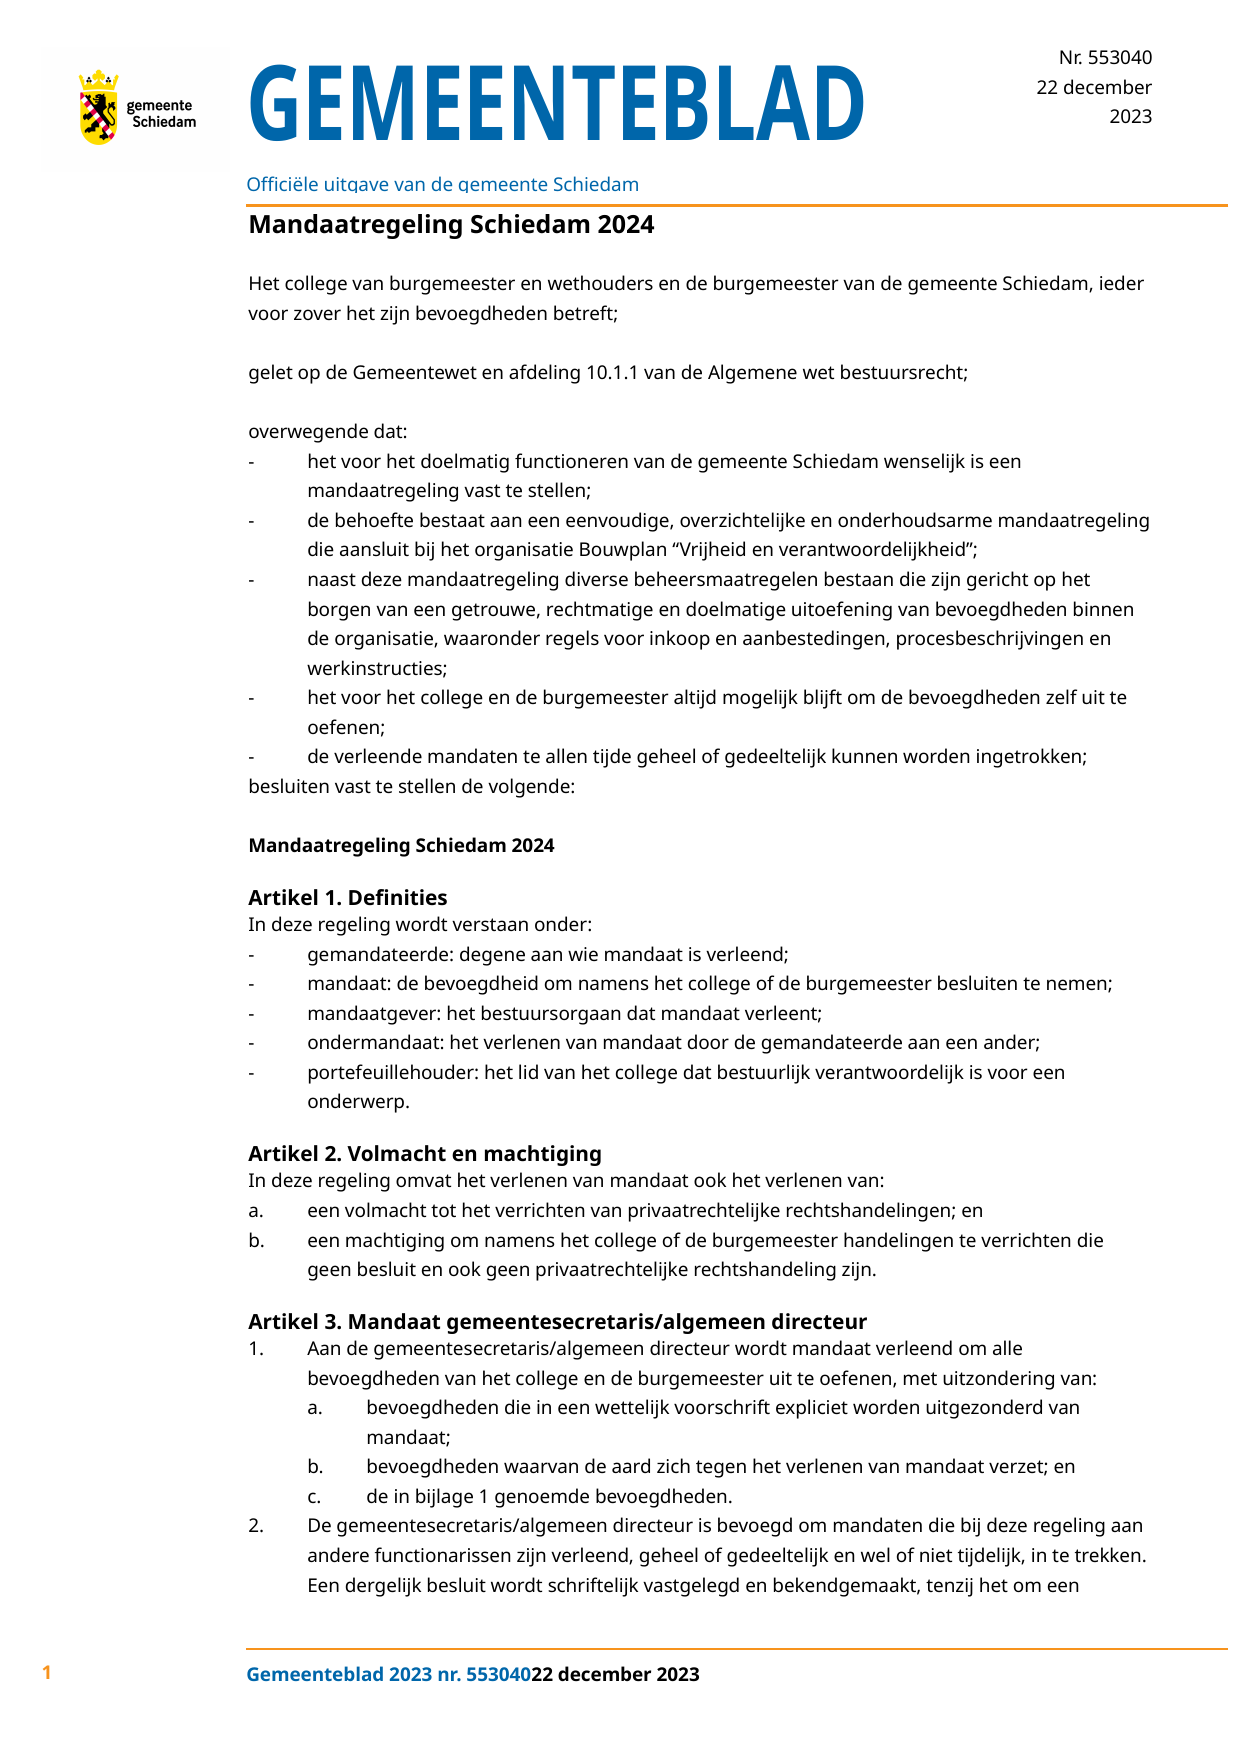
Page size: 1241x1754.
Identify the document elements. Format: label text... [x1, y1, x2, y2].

text In deze regeling omvat het verlenen van mandaat ook het verlenen van: [248, 1168, 1152, 1193]
list gemandateerde: degene aan wie mandaat is verleend; [248, 941, 1152, 967]
text In deze regeling wordt verstaan onder: [248, 911, 1152, 937]
list bevoegdheden waarvan de aard zich tegen het verlenen van mandaat verzet; en [307, 1453, 1152, 1479]
list het voor het doelmatig functioneren van de gemeente Schiedam wenselijk is een mandaatregeling vast te stellen; [248, 448, 1152, 503]
text gelet op de Gemeentewet en afdeling 10.1.1 van de Algemene wet bestuursrecht; [248, 359, 1152, 385]
list de verleende mandaten te allen tijde geheel of gedeeltelijk kunnen worden ingetrokken; [248, 744, 1152, 769]
list bevoegdheden die in een wettelijk voorschrift expliciet worden uitgezonderd van mandaat; [307, 1394, 1152, 1450]
list een volmacht tot het verrichten van privaatrechtelijke rechtshandelingen; en [248, 1197, 1152, 1223]
list het voor het college en de burgemeester altijd mogelijk blijft om de bevoegdheden zelf uit te oefenen; [248, 684, 1152, 740]
list mandaat: de bevoegdheid om namens het college of de burgemeester besluiten te nemen; [248, 970, 1152, 996]
list mandaatgever: het bestuursorgaan dat mandaat verleent; [248, 1000, 1152, 1026]
picture [41, 47, 231, 172]
text besluiten vast te stellen de volgende: [248, 773, 1152, 799]
text Artikel 1. Definities [248, 883, 1152, 911]
list naast deze mandaatregeling diverse beheersmaatregelen bestaan die zijn gericht op het borgen van een getrouwe, rechtmatige en doelmatige uitoefening van bevoegdheden binnen de organisatie, waaronder regels voor inkoop en aanbestedingen, procesbeschrijvingen en werkinstructies; [248, 566, 1152, 681]
text Mandaatregeling Schiedam 2024 [248, 207, 1152, 241]
text Artikel 3. Mandaat gemeentesecretaris/algemeen directeur [248, 1307, 1152, 1335]
list ondermandaat: het verlenen van mandaat door de gemandateerde aan een ander; [248, 1029, 1152, 1055]
list de in bijlage 1 genoemde bevoegdheden. [307, 1483, 1152, 1509]
list een machtiging om namens het college of de burgemeester handelingen te verrichten die geen besluit en ook geen privaatrechtelijke rechtshandeling zijn. [248, 1227, 1152, 1282]
text overwegende dat: [248, 418, 1152, 444]
list portefeuillehouder: het lid van het college dat bestuurlijk verantwoordelijk is voor een onderwerp. [248, 1059, 1152, 1114]
list de behoefte bestaat aan een eenvoudige, overzichtelijke en onderhoudsarme mandaatregeling die aansluit bij het organisatie Bouwplan “Vrijheid en verantwoordelijkheid”; [248, 507, 1152, 562]
list De gemeentesecretaris/algemeen directeur is bevoegd om mandaten die bij deze regeling aan andere functionarissen zijn verleend, geheel of gedeeltelijk en wel of niet tijdelijk, in te trekken. Een dergelijk besluit wordt schriftelijk vastgelegd en bekendgemaakt, tenzij het om een [248, 1513, 1152, 1598]
text Artikel 2. Volmacht en machtiging [248, 1139, 1152, 1168]
text Mandaatregeling Schiedam 2024 [248, 832, 1152, 858]
text Het college van burgemeester en wethouders en de burgemeester van de gemeente Schiedam, ieder voor zover het zijn bevoegdheden betreft; [248, 270, 1152, 326]
list Aan de gemeentesecretaris/algemeen directeur wordt mandaat verleend om alle bevoegdheden van het college en de burgemeester uit te oefenen, met uitzondering van: [248, 1335, 1152, 1391]
